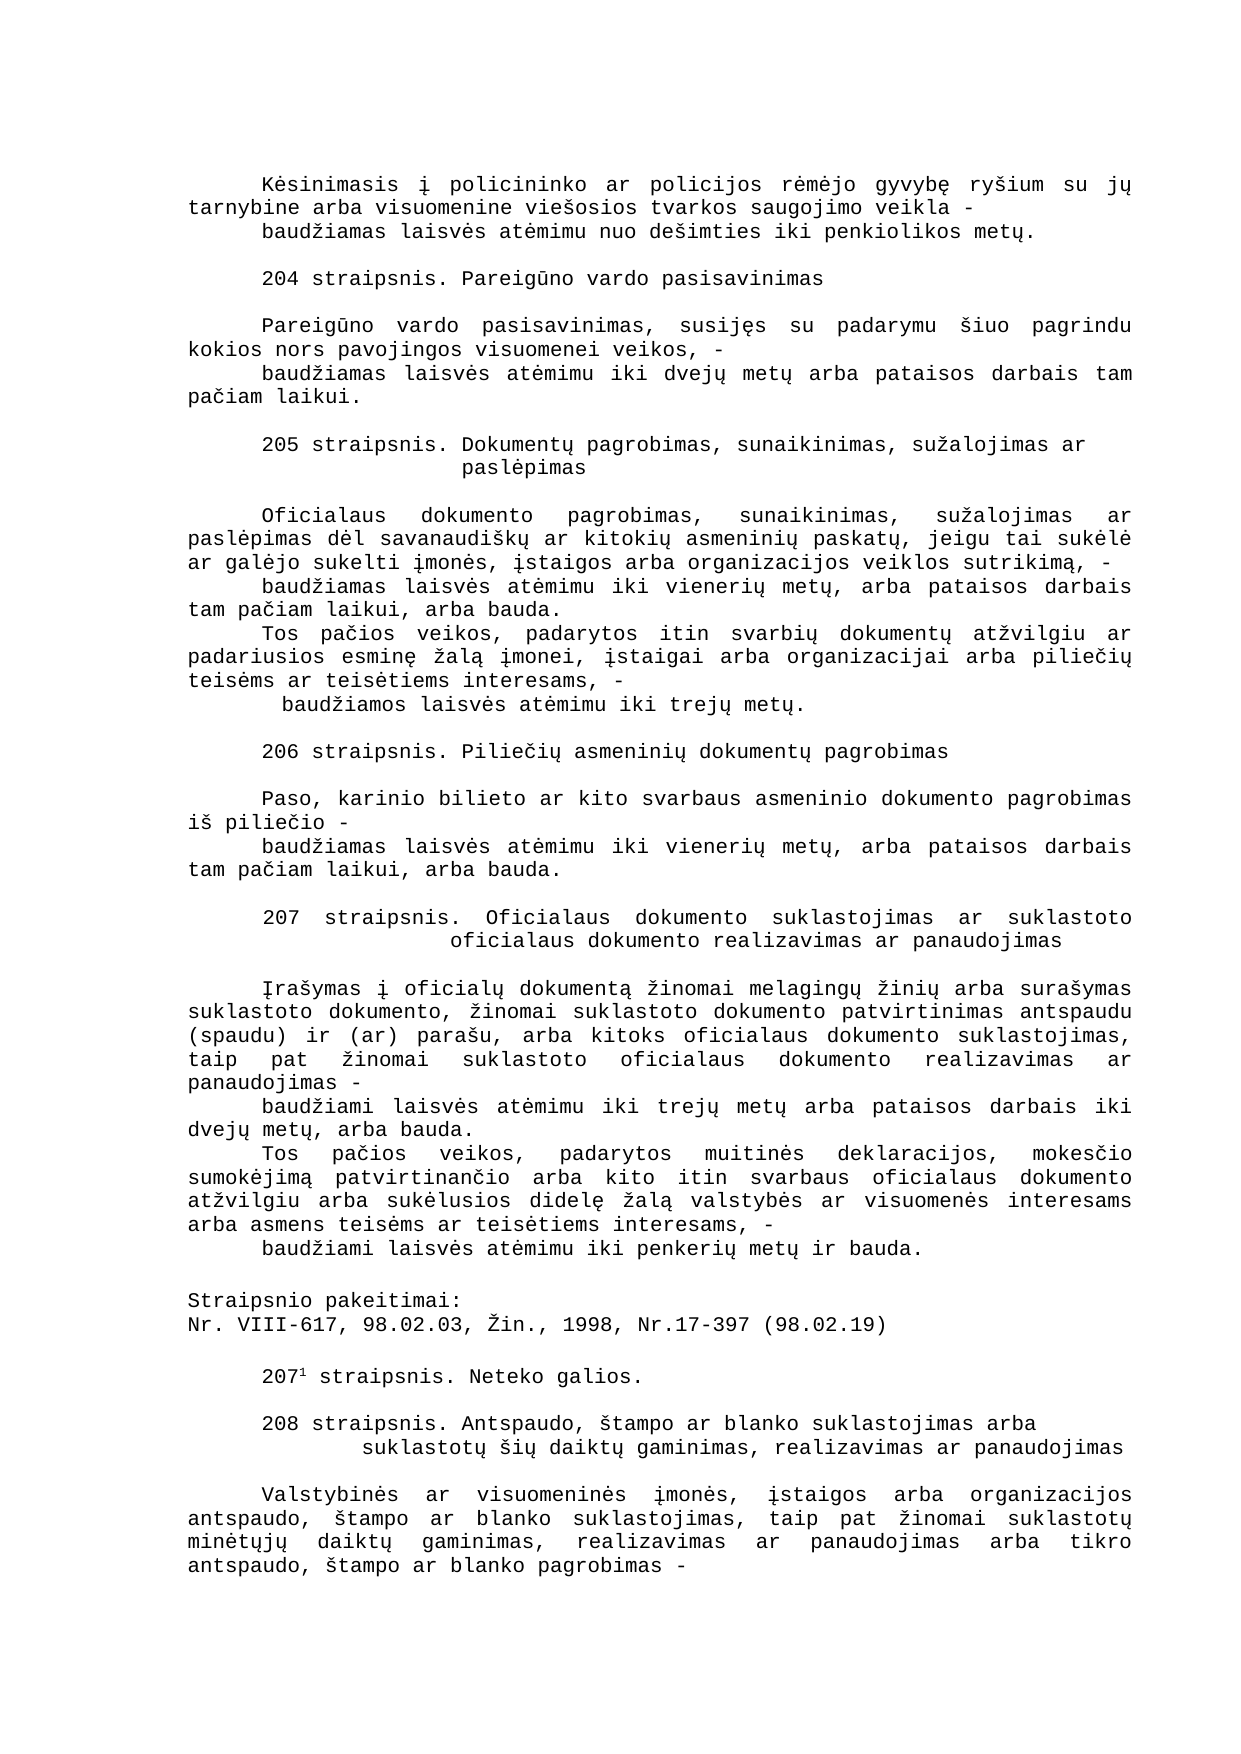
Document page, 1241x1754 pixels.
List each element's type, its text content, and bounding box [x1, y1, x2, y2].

text Straipsnio pakeitimai: [187, 1290, 1132, 1314]
text baudžiami laisvės atėmimu iki penkerių metų ir bauda. [187, 1238, 1132, 1261]
text 204 straipsnis. Pareigūno vardo pasisavinimas [206, 268, 1132, 292]
text Valstybinės ar visuomeninės įmonės, įstaigos arba organizacijos antspaudo, štampo ar blanko suklastojimas, taip pat žinomai suklastotų minėtųjų daiktų gaminimas, realizavimas ar panaudojimas arba tikro antspaudo, štampo ar blanko pagrobimas - [187, 1484, 1132, 1579]
text 205 straipsnis. Dokumentų pagrobimas, sunaikinimas, sužalojimas ar [187, 434, 1132, 457]
text Paso, karinio bilieto ar kito svarbaus asmeninio dokumento pagrobimas iš piliečio - [187, 788, 1132, 836]
text suklastotų šių daiktų gaminimas, realizavimas ar panaudojimas [261, 1437, 1132, 1461]
text baudžiamas laisvės atėmimu iki vienerių metų, arba pataisos darbais tam pačiam laikui, arba bauda. [187, 836, 1132, 883]
text baudžiami laisvės atėmimu iki trejų metų arba pataisos darbais iki dvejų metų, arba bauda. [187, 1096, 1132, 1143]
text baudžiamas laisvės atėmimu iki vienerių metų, arba pataisos darbais tam pačiam laikui, arba bauda. [187, 576, 1132, 623]
text 2071 straipsnis. Neteko galios. [206, 1366, 1132, 1389]
text baudžiamas laisvės atėmimu iki dvejų metų arba pataisos darbais tam pačiam laikui. [187, 363, 1132, 410]
text Nr. VIII-617, 98.02.03, Žin., 1998, Nr.17-397 (98.02.19) [187, 1314, 1132, 1337]
text Įrašymas į oficialų dokumentą žinomai melagingų žinių arba surašymas suklastoto dokumento, žinomai suklastoto dokumento patvirtinimas antspaudu (spaudu) ir (ar) parašu, arba kitoks oficialaus dokumento suklastojimas, taip pat žinomai suklastoto oficialaus dokumento realizavimas ar panaudojimas - [187, 978, 1132, 1096]
text Pareigūno vardo pasisavinimas, susijęs su padarymu šiuo pagrindu kokios nors pavojingos visuomenei veikos, - [187, 316, 1132, 363]
text Tos pačios veikos, padarytos itin svarbių dokumentų atžvilgiu ar padariusios esminę žalą įmonei, įstaigai arba organizacijai arba piliečių teisėms ar teisėtiems interesams, - [187, 623, 1132, 694]
text 207 straipsnis. Oficialaus dokumento suklastojimas ar suklastoto oficialaus dokumento realizavimas ar panaudojimas [262, 907, 1132, 954]
text baudžiamos laisvės atėmimu iki trejų metų. [207, 694, 1132, 717]
text Tos pačios veikos, padarytos muitinės deklaracijos, mokesčio sumokėjimą patvirtinančio arba kito itin svarbaus oficialaus dokumento atžvilgiu arba sukėlusios didelę žalą valstybės ar visuomenės interesams arba asmens teisėms ar teisėtiems interesams, - [187, 1143, 1132, 1238]
text Kėsinimasis į policininko ar policijos rėmėjo gyvybę ryšium su jų tarnybine arba visuomenine viešosios tvarkos saugojimo veikla - [187, 174, 1132, 221]
text 208 straipsnis. Antspaudo, štampo ar blanko suklastojimas arba [261, 1413, 1132, 1437]
text baudžiamas laisvės atėmimu nuo dešimties iki penkiolikos metų. [187, 221, 1132, 244]
text Oficialaus dokumento pagrobimas, sunaikinimas, sužalojimas ar paslėpimas dėl savanaudiškų ar kitokių asmeninių paskatų, jeigu tai sukėlė ar galėjo sukelti įmonės, įstaigos arba organizacijos veiklos sutrikimą, - [187, 505, 1132, 576]
text paslėpimas [187, 457, 1132, 481]
text 206 straipsnis. Piliečių asmeninių dokumentų pagrobimas [187, 741, 1132, 765]
